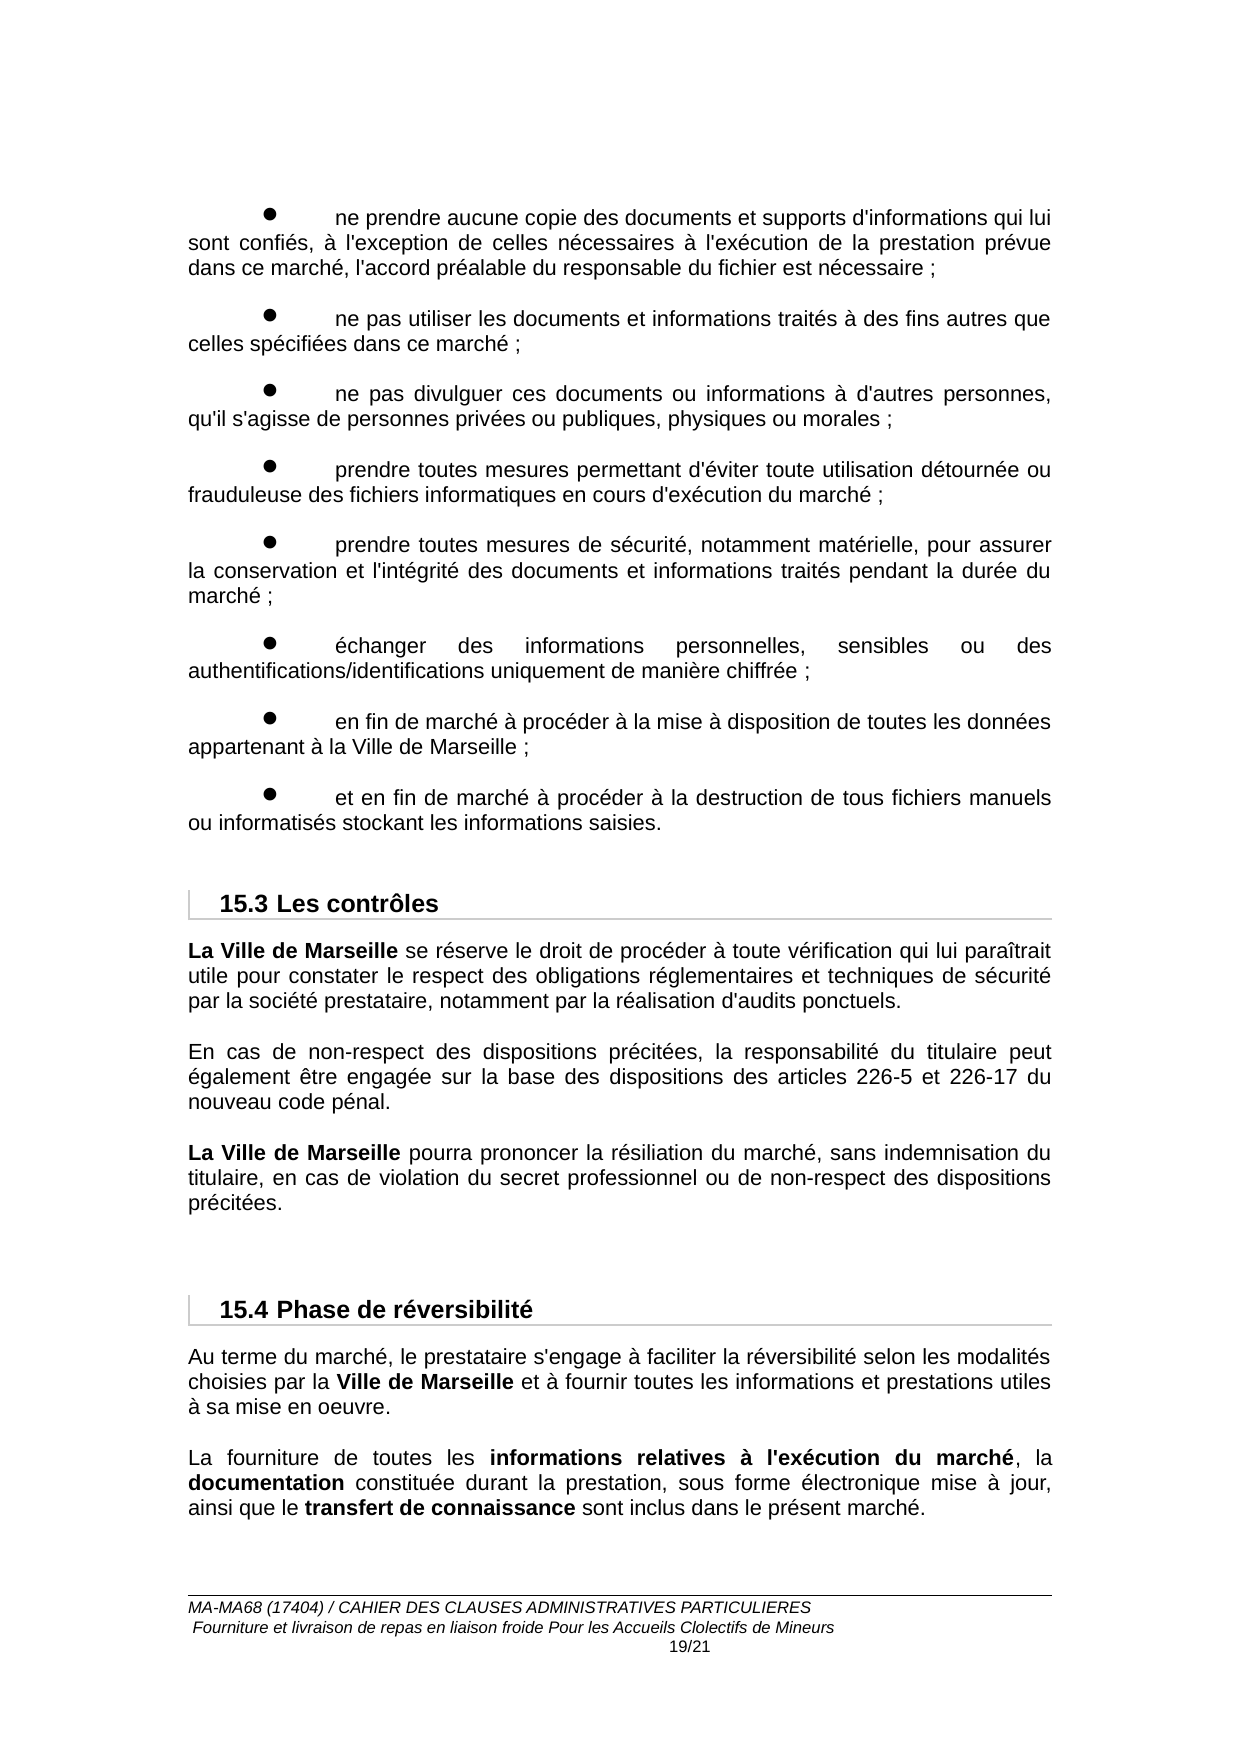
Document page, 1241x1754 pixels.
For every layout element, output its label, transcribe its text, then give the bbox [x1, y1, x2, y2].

list ne pas divulguer ces documents ou informations à d'autres personnes, qu'il s'agisse de personnes privées ou publiques, physiques ou morales ; [188, 381, 1052, 431]
text La Ville de Marseille pourra prononcer la résiliation du marché, sans indemnisation du titulaire, en cas de violation du secret professionnel ou de non-respect des dispositions précitées. [188, 1140, 1052, 1215]
list en fin de marché à procéder à la mise à disposition de toutes les données appartenant à la Ville de Marseille ; [188, 709, 1052, 759]
text La fourniture de toutes les informations relatives à l'exécution du marché, la documentation constituée durant la prestation, sous forme électronique mise à jour, ainsi que le transfert de connaissance sont inclus dans le présent marché. [188, 1444, 1052, 1520]
list et en fin de marché à procéder à la destruction de tous fichiers manuels ou informatisés stockant les informations saisies. [188, 784, 1052, 835]
list prendre toutes mesures permettant d'éviter toute utilisation détournée ou frauduleuse des fichiers informatiques en cours d'exécution du marché ; [188, 457, 1052, 507]
list ne prendre aucune copie des documents et supports d'informations qui lui sont confiés, à l'exception de celles nécessaires à l'exécution de la prestation prévue dans ce marché, l'accord préalable du responsable du fichier est nécessaire ; [188, 204, 1052, 280]
subtitle Les contrôles [188, 889, 1052, 918]
subtitle Phase de réversibilité [190, 1295, 1052, 1324]
text La Ville de Marseille se réserve le droit de procéder à toute vérification qui lui paraîtrait utile pour constater le respect des obligations réglementaires et techniques de sécurité par la société prestataire, notamment par la réalisation d'audits ponctuels. [188, 938, 1052, 1014]
text En cas de non-respect des dispositions précitées, la responsabilité du titulaire peut également être engagée sur la base des dispositions des articles 226-5 et 226-17 du nouveau code pénal. [188, 1039, 1052, 1114]
list ne pas utiliser les documents et informations traités à des fins autres que celles spécifiées dans ce marché ; [188, 305, 1052, 356]
list prendre toutes mesures de sécurité, notamment matérielle, pour assurer la conservation et l'intégrité des documents et informations traités pendant la durée du marché ; [188, 532, 1052, 608]
text Au terme du marché, le prestataire s'engage à faciliter la réversibilité selon les modalités choisies par la Ville de Marseille et à fournir toutes les informations et prestations utiles à sa mise en oeuvre. [188, 1344, 1052, 1419]
list échanger des informations personnelles, sensibles ou des authentifications/identifications uniquement de manière chiffrée ; [188, 633, 1052, 683]
